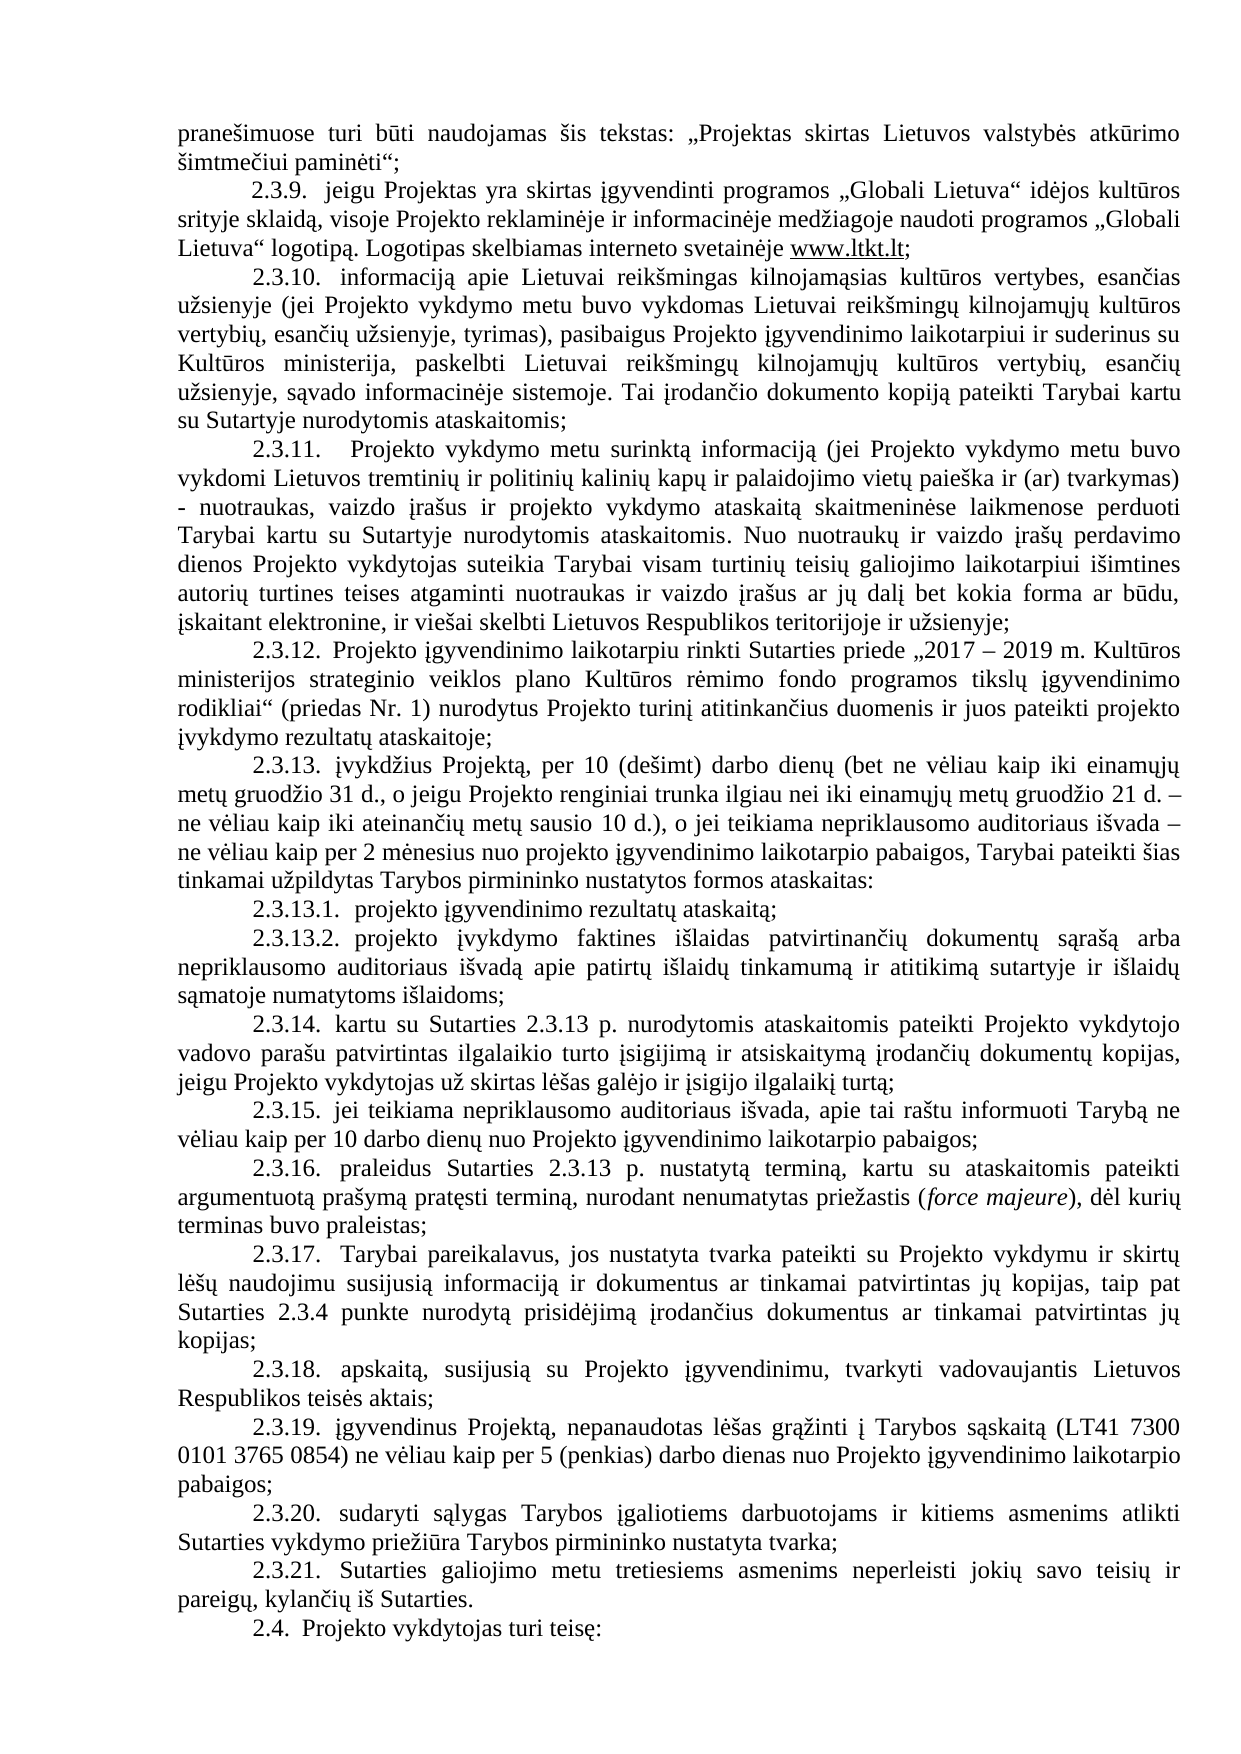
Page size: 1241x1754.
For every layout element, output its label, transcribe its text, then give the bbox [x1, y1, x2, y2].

text 2.3.21. Sutarties galiojimo metu tretiesiems asmenims neperleisti jokių savo teisių ir pareigų, kylančių iš Sutarties. [177, 1556, 1181, 1613]
text 2.3.11. Projekto vykdymo metu surinktą informaciją (jei Projekto vykdymo metu buvo vykdomi Lietuvos tremtinių ir politinių kalinių kapų ir palaidojimo vietų paieška ir (ar) tvarkymas) - nuotraukas, vaizdo įrašus ir projekto vykdymo ataskaitą skaitmeninėse laikmenose perduoti Tarybai kartu su Sutartyje nurodytomis ataskaitomis. Nuo nuotraukų ir vaizdo įrašų perdavimo dienos Projekto vykdytojas suteikia Tarybai visam turtinių teisių galiojimo laikotarpiui išimtines autorių turtines teises atgaminti nuotraukas ir vaizdo įrašus ar jų dalį bet kokia forma ar būdu, įskaitant elektronine, ir viešai skelbti Lietuvos Respublikos teritorijoje ir užsienyje; [177, 434, 1181, 636]
text 2.3.19. įgyvendinus Projektą, nepanaudotas lėšas grąžinti į Tarybos sąskaitą (LT41 7300 0101 3765 0854) ne vėliau kaip per 5 (penkias) darbo dienas nuo Projekto įgyvendinimo laikotarpio pabaigos; [177, 1412, 1181, 1498]
text 2.3.12. Projekto įgyvendinimo laikotarpiu rinkti Sutarties priede „2017 – 2019 m. Kultūros ministerijos strateginio veiklos plano Kultūros rėmimo fondo programos tikslų įgyvendinimo rodikliai“ (priedas Nr. 1) nurodytus Projekto turinį atitinkančius duomenis ir juos pateikti projekto įvykdymo rezultatų ataskaitoje; [177, 636, 1181, 751]
text 2.3.13. įvykdžius Projektą, per 10 (dešimt) darbo dienų (bet ne vėliau kaip iki einamųjų metų gruodžio 31 d., o jeigu Projekto renginiai trunka ilgiau nei iki einamųjų metų gruodžio 21 d. – ne vėliau kaip iki ateinančių metų sausio 10 d.), o jei teikiama nepriklausomo auditoriaus išvada – ne vėliau kaip per 2 mėnesius nuo projekto įgyvendinimo laikotarpio pabaigos, Tarybai pateikti šias tinkamai užpildytas Tarybos pirmininko nustatytos formos ataskaitas: [177, 751, 1181, 894]
text 2.3.16. praleidus Sutarties 2.3.13 p. nustatytą terminą, kartu su ataskaitomis pateikti argumentuotą prašymą pratęsti terminą, nurodant nenumatytas priežastis (force majeure), dėl kurių terminas buvo praleistas; [177, 1153, 1181, 1239]
text 2.3.10. informaciją apie Lietuvai reikšmingas kilnojamąsias kultūros vertybes, esančias užsienyje (jei Projekto vykdymo metu buvo vykdomas Lietuvai reikšmingų kilnojamųjų kultūros vertybių, esančių užsienyje, tyrimas), pasibaigus Projekto įgyvendinimo laikotarpiui ir suderinus su Kultūros ministerija, paskelbti Lietuvai reikšmingų kilnojamųjų kultūros vertybių, esančių užsienyje, sąvado informacinėje sistemoje. Tai įrodančio dokumento kopiją pateikti Tarybai kartu su Sutartyje nurodytomis ataskaitomis; [177, 262, 1181, 434]
text 2.4. Projekto vykdytojas turi teisę: [252, 1613, 1181, 1642]
text 2.3.15. jei teikiama nepriklausomo auditoriaus išvada, apie tai raštu informuoti Tarybą ne vėliau kaip per 10 darbo dienų nuo Projekto įgyvendinimo laikotarpio pabaigos; [177, 1096, 1181, 1153]
text 2.3.13.1. projekto įgyvendinimo rezultatų ataskaitą; [252, 894, 1181, 923]
text 2.3.9. jeigu Projektas yra skirtas įgyvendinti programos „Globali Lietuva“ idėjos kultūros srityje sklaidą, visoje Projekto reklaminėje ir informacinėje medžiagoje naudoti programos „Globali Lietuva“ logotipą. Logotipas skelbiamas interneto svetainėje www.ltkt.lt; [177, 176, 1181, 262]
text pranešimuose turi būti naudojamas šis tekstas: „Projektas skirtas Lietuvos valstybės atkūrimo šimtmečiui paminėti“; [177, 118, 1181, 176]
text 2.3.14. kartu su Sutarties 2.3.13 p. nurodytomis ataskaitomis pateikti Projekto vykdytojo vadovo parašu patvirtintas ilgalaikio turto įsigijimą ir atsiskaitymą įrodančių dokumentų kopijas, jeigu Projekto vykdytojas už skirtas lėšas galėjo ir įsigijo ilgalaikį turtą; [177, 1009, 1181, 1096]
text 2.3.18. apskaitą, susijusią su Projekto įgyvendinimu, tvarkyti vadovaujantis Lietuvos Respublikos teisės aktais; [177, 1354, 1181, 1412]
text 2.3.17. Tarybai pareikalavus, jos nustatyta tvarka pateikti su Projekto vykdymu ir skirtų lėšų naudojimu susijusią informaciją ir dokumentus ar tinkamai patvirtintas jų kopijas, taip pat Sutarties 2.3.4 punkte nurodytą prisidėjimą įrodančius dokumentus ar tinkamai patvirtintas jų kopijas; [177, 1239, 1181, 1354]
text 2.3.13.2. projekto įvykdymo faktines išlaidas patvirtinančių dokumentų sąrašą arba nepriklausomo auditoriaus išvadą apie patirtų išlaidų tinkamumą ir atitikimą sutartyje ir išlaidų sąmatoje numatytoms išlaidoms; [177, 923, 1181, 1009]
text 2.3.20. sudaryti sąlygas Tarybos įgaliotiems darbuotojams ir kitiems asmenims atlikti Sutarties vykdymo priežiūra Tarybos pirmininko nustatyta tvarka; [177, 1498, 1181, 1556]
